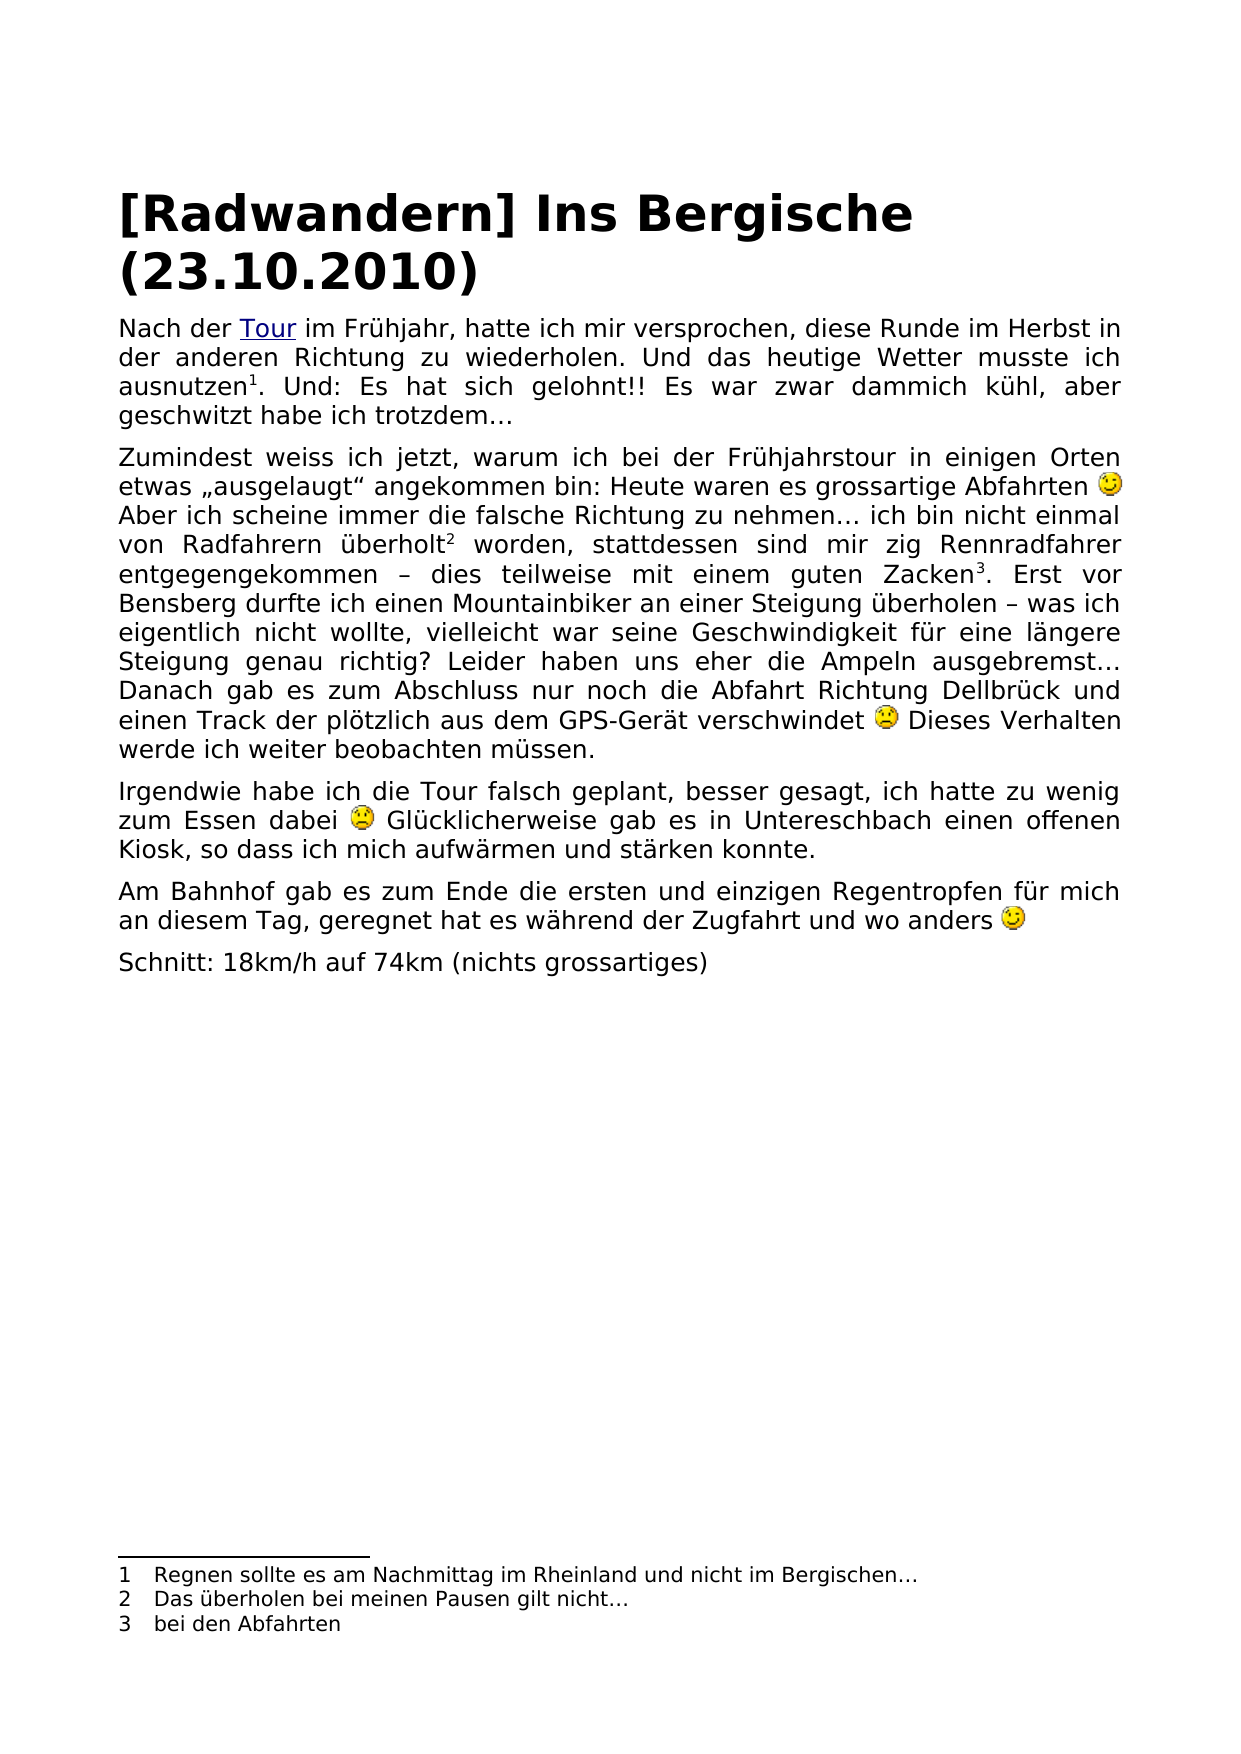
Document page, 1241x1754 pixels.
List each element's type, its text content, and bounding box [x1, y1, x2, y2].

text Regnen sollte es am Nachmittag im Rheinland und nicht im Bergischen… [118, 1563, 1122, 1587]
text Nach der Tour im Frühjahr, hatte ich mir versprochen, diese Runde im Herbst in der anderen Richtung zu wiederholen. Und das heutige Wetter musste ich ausnutzen. Und: Es hat sich gelohnt!! Es war zwar dammich kühl, aber geschwitzt habe ich trotzdem… [118, 314, 1122, 430]
text Zumindest weiss ich jetzt, warum ich bei der Frühjahrstour in einigen Orten etwas „ausgelaugt“ angekommen bin: Heute waren es grossartige Abfahrten Aber ich scheine immer die falsche Richtung zu nehmen… ich bin nicht einmal von Radfahrern überholt worden, stattdessen sind mir zig Rennradfahrer entgegengekommen – dies teilweise mit einem guten Zacken. Erst vor Bensberg durfte ich einen Mountainbiker an einer Steigung überholen – was ich eigentlich nicht wollte, vielleicht war seine Geschwindigkeit für eine längere Steigung genau richtig? Leider haben uns eher die Ampeln ausgebremst… Danach gab es zum Abschluss nur noch die Abfahrt Richtung Dellbrück und einen Track der plötzlich aus dem GPS-Gerät verschwindet Dieses Verhalten werde ich weiter beobachten müssen. [118, 443, 1122, 764]
picture [875, 705, 899, 729]
text Am Bahnhof gab es zum Ende die ersten und einzigen Regentropfen für mich an diesem Tag, geregnet hat es während der Zugfahrt und wo anders [118, 877, 1122, 935]
text Schnitt: 18km/h auf 74km (nichts grossartiges) [118, 948, 1122, 977]
text Irgendwie habe ich die Tour falsch geplant, besser gesagt, ich hatte zu wenig zum Essen dabei Glücklicherweise gab es in Untereschbach einen offenen Kiosk, so dass ich mich aufwärmen und stärken konnte. [118, 777, 1122, 864]
subtitle [Radwandern] Ins Bergische (23.10.2010) [118, 185, 1122, 301]
text bei den Abfahrten [118, 1612, 1122, 1636]
picture [1001, 906, 1025, 930]
picture [350, 805, 375, 830]
picture [1098, 472, 1123, 496]
text Das überholen bei meinen Pausen gilt nicht… [118, 1587, 1122, 1612]
